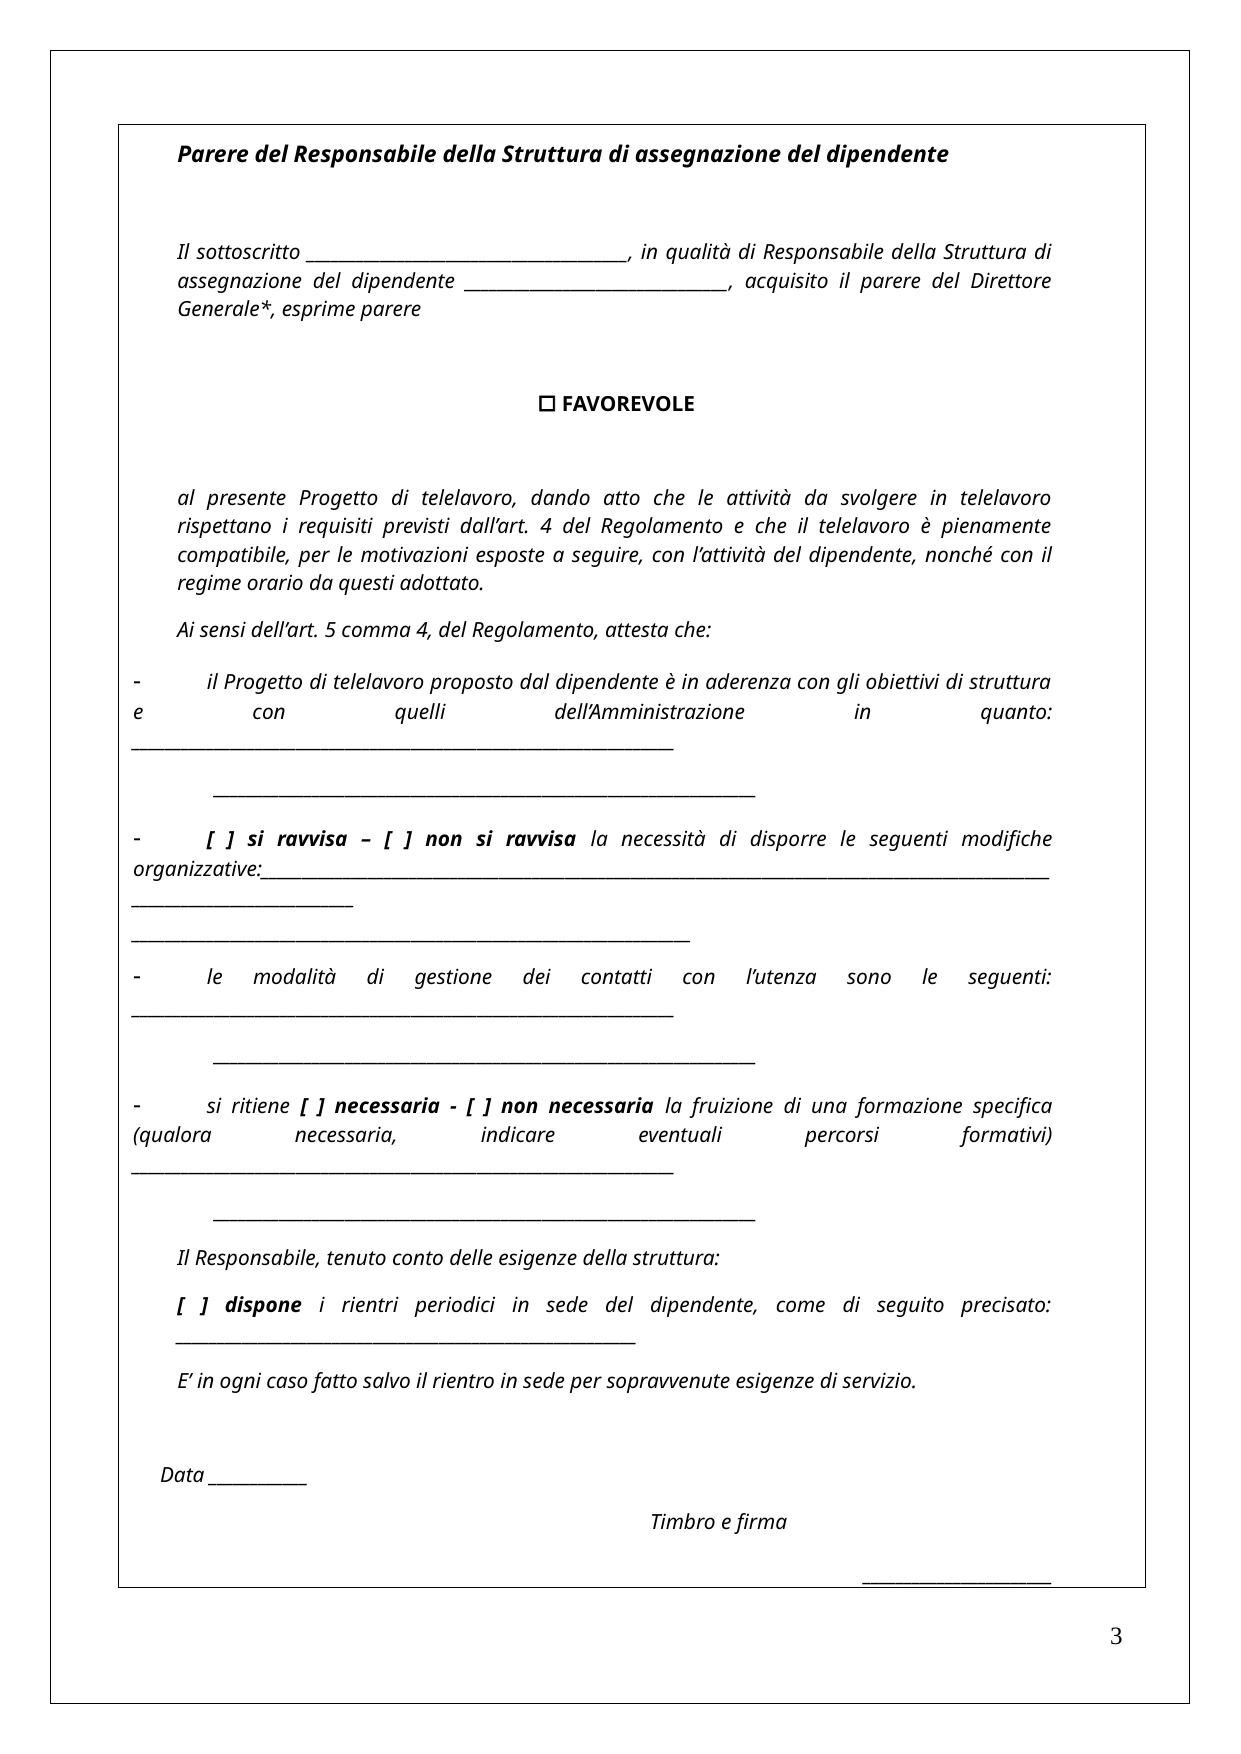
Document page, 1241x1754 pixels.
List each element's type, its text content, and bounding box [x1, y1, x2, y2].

table_header Parere del Responsabile della Struttura di assegnazione del dipendente Il sottoscritto _______________________________________, in qualità di Responsabile della Struttura di assegnazione del dipendente ________________________________, acquisito il parere del Direttore Generale*, esprime parere  FAVOREVOLE al presente Progetto di telelavoro, dando atto che le attività da svolgere in telelavoro rispettano i requisiti previsti dall’art. 4 del Regolamento e che il telelavoro è pienamente compatibile, per le motivazioni esposte a seguire, con l’attività del dipendente, nonché con il regime orario da questi adottato. Ai sensi dell’art. 5 comma 4, del Regolamento, attesta che: il Progetto di telelavoro proposto dal dipendente è in aderenza con gli obiettivi di struttura e con quelli dell’Amministrazione in quanto: __________________________________________________________________ __________________________________________________________________ [ ] si ravvisa – [ ] non si ravvisa la necessità di disporre le seguenti modifiche organizzative:___________________________________________________________________________________________________________________________ ____________________________________________________________________ le modalità di gestione dei contatti con l’utenza sono le seguenti: __________________________________________________________________ __________________________________________________________________ si ritiene [ ] necessaria - [ ] non necessaria la fruizione di una formazione specifica (qualora necessaria, indicare eventuali percorsi formativi) __________________________________________________________________ __________________________________________________________________ Il Responsabile, tenuto conto delle esigenze della struttura: [ ] dispone i rientri periodici in sede del dipendente, come di seguito precisato: ________________________________________________________ E’ in ogni caso fatto salvo il rientro in sede per sopravvenute esigenze di servizio. Data ____________ Timbro e firma _______________________ [119, 125, 1145, 1587]
